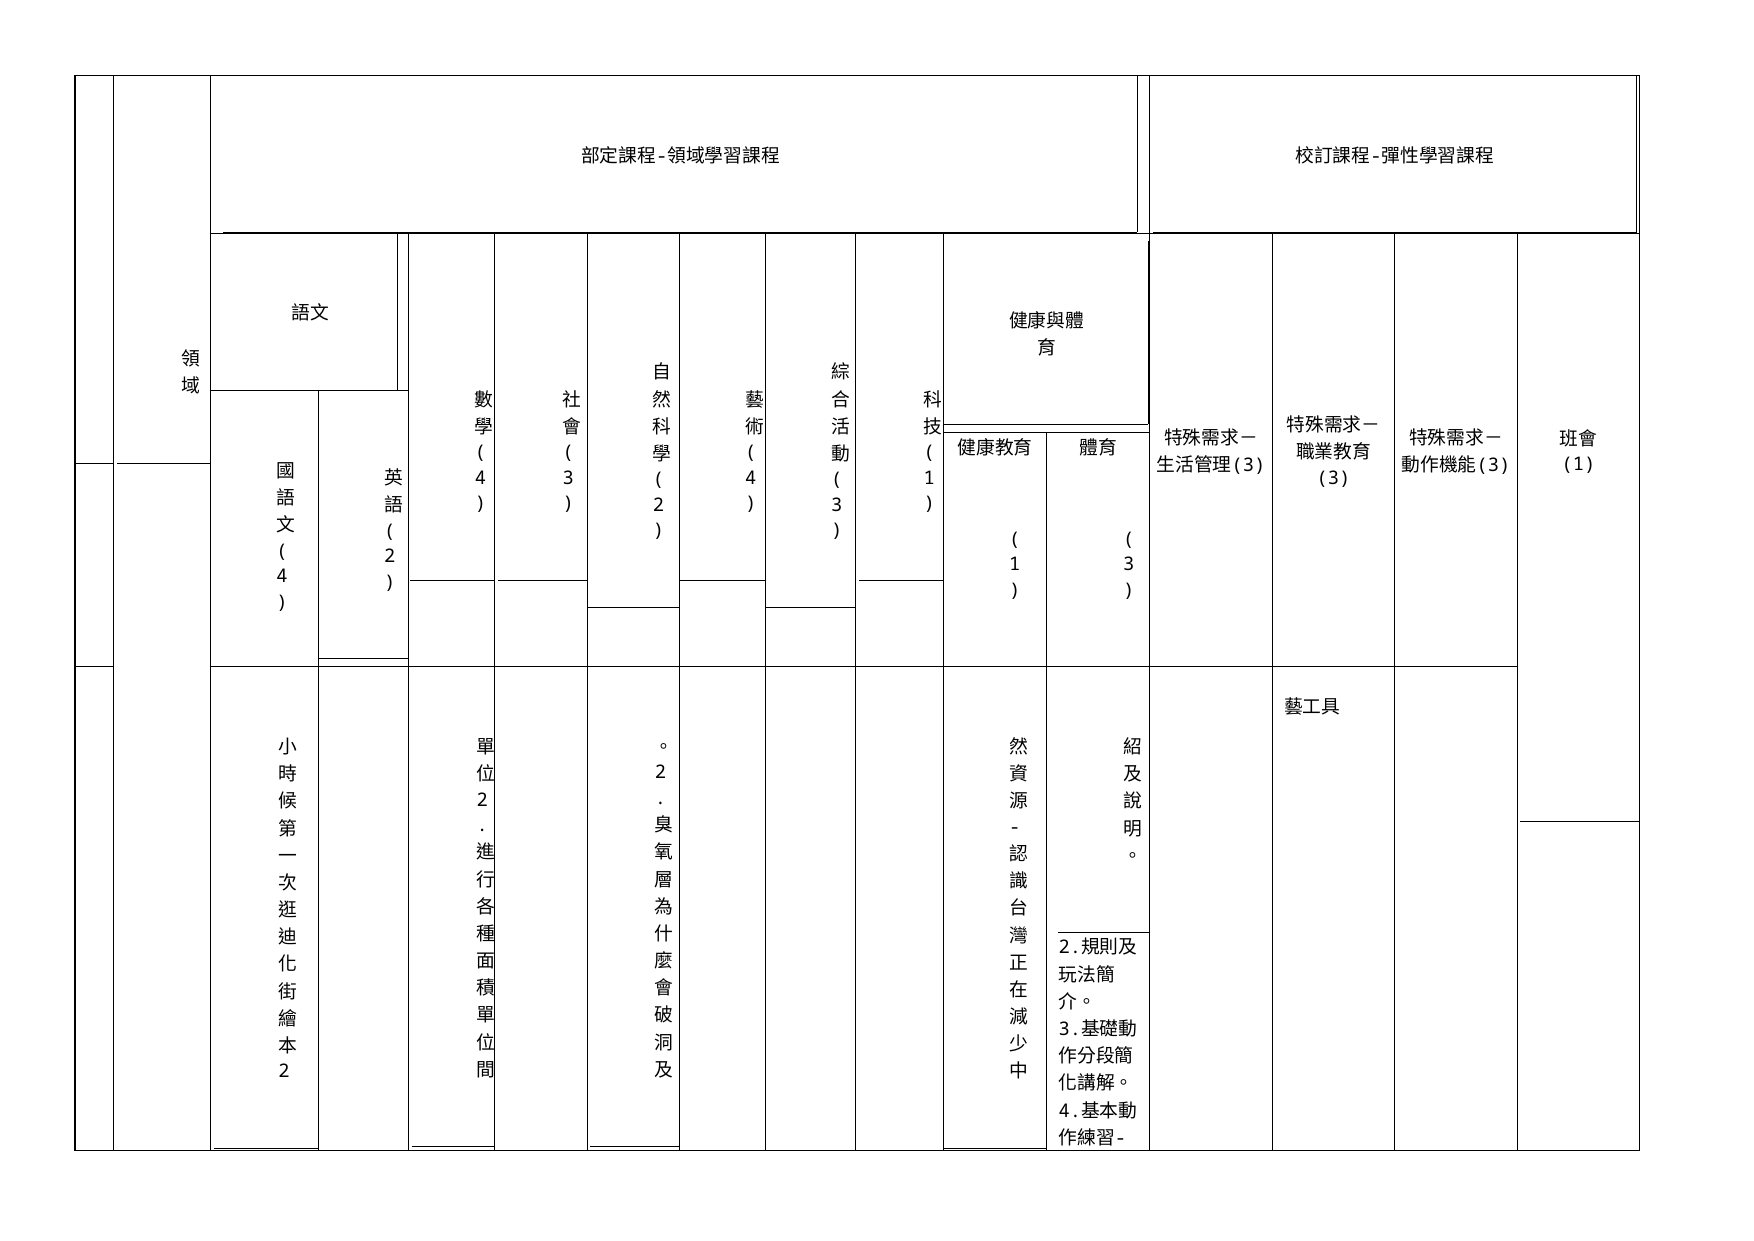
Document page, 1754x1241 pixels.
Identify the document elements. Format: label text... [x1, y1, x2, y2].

table_cell [856, 667, 943, 1149]
table_cell 藝術 (4) [680, 234, 765, 580]
table_cell 紹及說明。 2.規則及玩法簡介。 3.基礎動作分段簡化講解。 4.基本動作練習- [1047, 667, 1149, 1149]
table_cell [114, 666, 210, 1149]
table_cell [1150, 667, 1272, 1149]
table_cell [680, 667, 765, 1149]
table_header [1138, 76, 1149, 232]
table_cell 我的土地與家園 1.認識減少中的自然資源-認識台灣正在減少中的自然資源，了解身為國民的我們可以做出甚麼努力 [944, 667, 1046, 1148]
table_cell [680, 581, 765, 666]
table_cell 體育 (3) [1047, 433, 1149, 666]
table_cell 特殊需求－ 生活管理(3) [1150, 234, 1272, 666]
table_cell 藝工具 [1273, 667, 1394, 1149]
table_cell 特殊需求－ 職業教育(3) [1273, 234, 1394, 666]
table_cell 英語 (2) [319, 391, 408, 658]
table_cell 社會 (3) [495, 234, 587, 666]
table_cell 科技 (1) [856, 234, 943, 666]
table_cell [588, 608, 679, 666]
table_cell 健康教育 (1) [944, 433, 1046, 666]
table_cell 健康與體育 [944, 234, 1149, 432]
table_cell 數學 (4) [409, 234, 494, 666]
table_cell 我的土地與家園 1.閱讀-回到爸媽小時候第一次逛迪化街繪本 2.認識台灣的社會變遷 3.理解台灣本土文化中的多元性 [211, 667, 318, 1149]
table_cell 國語文 (4) [211, 391, 318, 666]
table_header 校訂課程-彈性學習課程 [1150, 76, 1636, 232]
table_cell 單位 2.進行各種面積單位間 [409, 667, 494, 1149]
table_header 週 次 [76, 76, 113, 463]
table_header 領域 [114, 76, 210, 666]
table_cell [495, 667, 587, 1149]
table_cell 綜合 活動 (3) [766, 234, 855, 607]
table_cell 自然 科學 (2) [588, 234, 679, 607]
table_cell [766, 608, 855, 666]
table_cell [1518, 666, 1639, 1149]
table_cell 。 2.臭氧層為什麼會破洞及 [588, 667, 679, 1149]
table_header 部定課程-領域學習課程 [211, 76, 1137, 232]
table_cell [319, 667, 408, 1149]
table_cell [398, 234, 408, 390]
table_cell [766, 667, 855, 1149]
table_cell [1395, 667, 1517, 1149]
table_cell 班會 (1) [1518, 234, 1639, 666]
table_cell 語文 [211, 234, 397, 390]
table_cell 特殊需求－ 動作機能(3) [1395, 234, 1517, 666]
table_cell 十四 [76, 667, 113, 1149]
table_cell [319, 659, 408, 666]
table_header 週 次 [76, 464, 113, 666]
